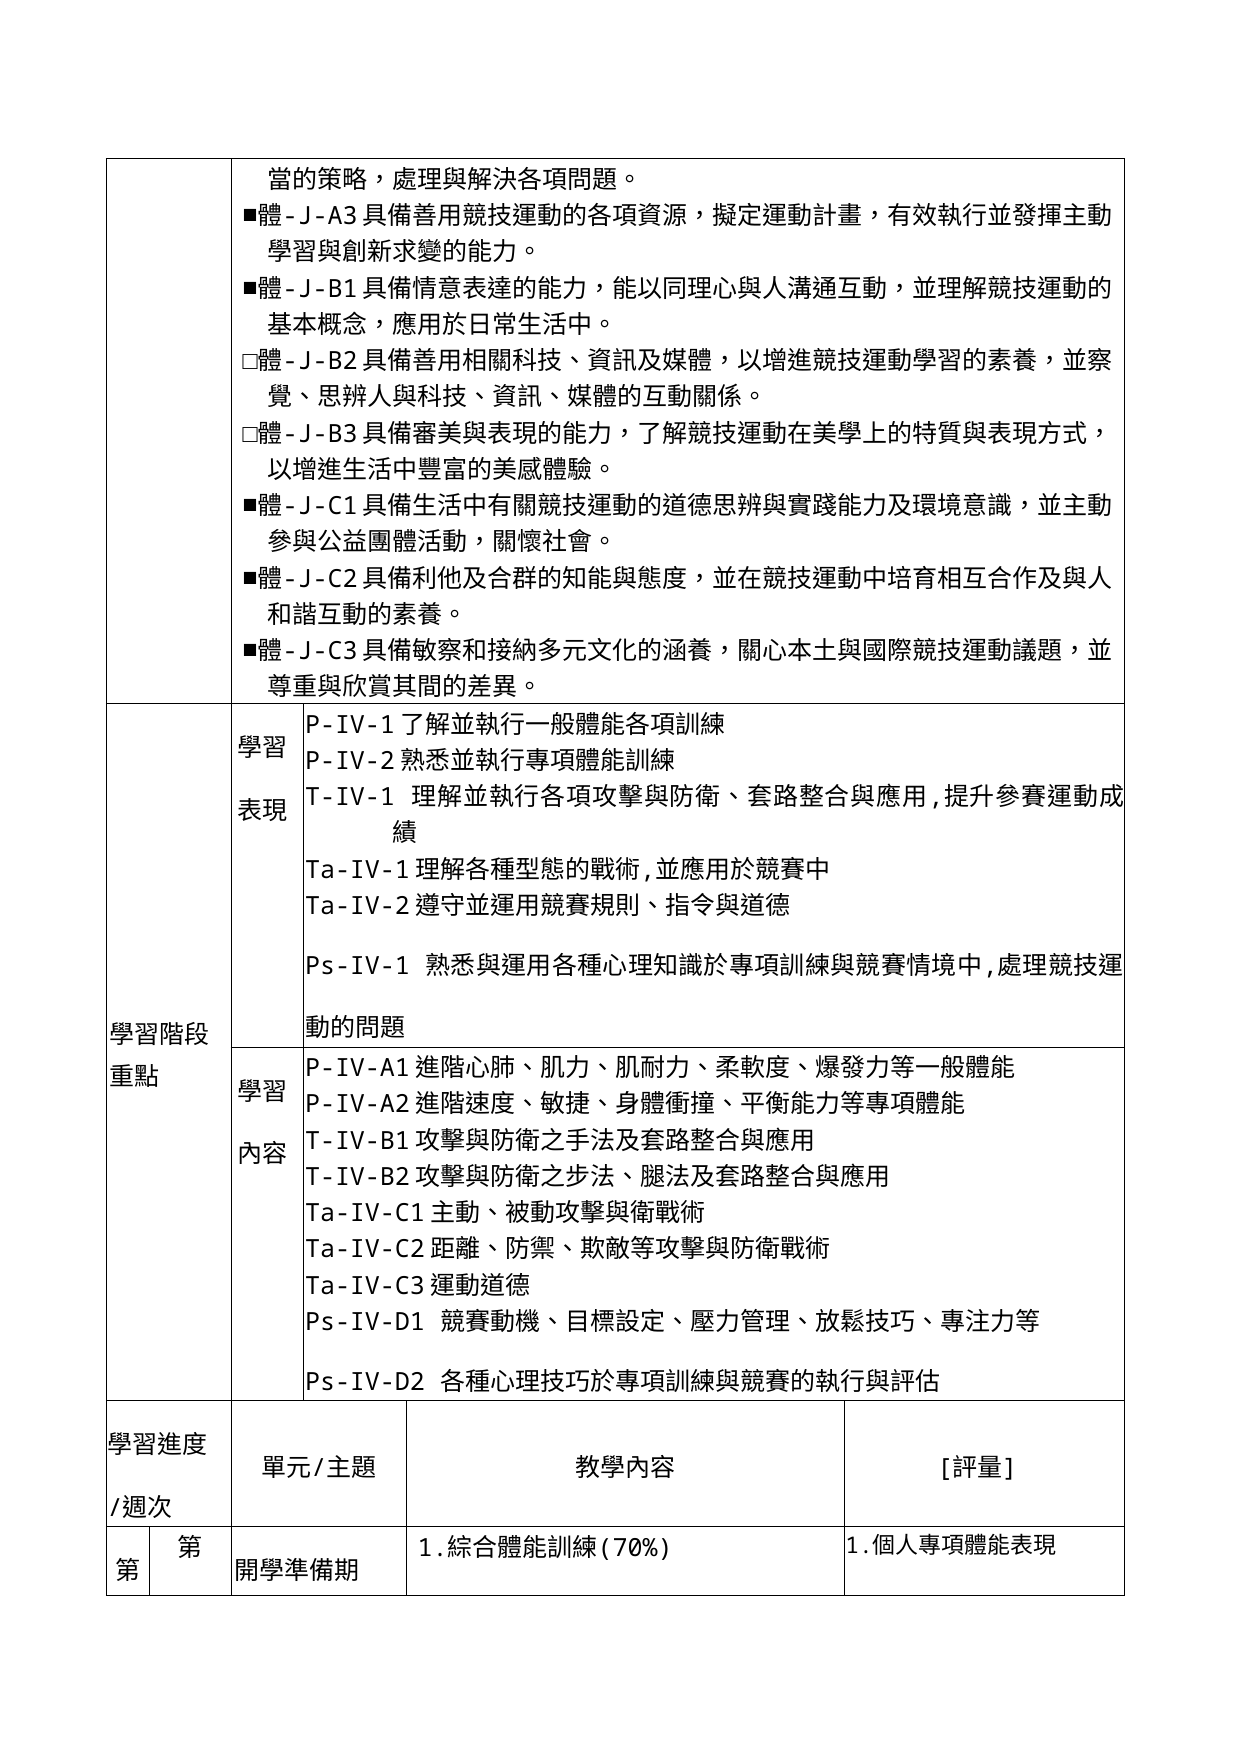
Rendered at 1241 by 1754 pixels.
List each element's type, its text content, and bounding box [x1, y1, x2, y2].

table_cell 第 [150, 1527, 231, 1595]
table_cell [1125, 1047, 1134, 1400]
table_cell P-IV-A1進階心肺、肌力、肌耐力、柔軟度、爆發力等一般體能 P-IV-A2進階速度、敏捷、身體衝撞、平衡能力等專項體能 T-IV-B1攻擊與防衛之手法及套路整合與應用 T-IV-B2攻擊與防衛之步法、腿法及套路整合與應用 Ta-IV-C1主動、被動攻擊與衛戰術 Ta-IV-C2距離、防禦、欺敵等攻擊與防衛戰術 Ta-IV-C3運動道德 Ps-IV-D1 競賽動機、目標設定、壓力管理、放鬆技巧、專注力等 Ps-IV-D2 各種心理技巧於專項訓練與競賽的執行與評估 [304, 1048, 1124, 1400]
table_cell [1129, 1526, 1134, 1595]
table_cell [1125, 1526, 1129, 1595]
table_cell 教學內容 [407, 1401, 844, 1526]
table_cell [1125, 158, 1129, 703]
table_cell P-IV-1了解並執行一般體能各項訓練 P-IV-2熟悉並執行專項體能訓練 T-IV-1 理解並執行各項攻擊與防衛、套路整合與應用,提升參賽運動成績 Ta-IV-1理解各種型態的戰術,並應用於競賽中 Ta-IV-2遵守並運用競賽規則、指令與道德 Ps-IV-1 熟悉與運用各種心理知識於專項訓練與競賽情境中,處理競技運動的問題 [304, 704, 1124, 1047]
table_cell 學習進度 /週次 [107, 1401, 231, 1526]
table_cell [107, 159, 231, 703]
table_cell 第 [107, 1527, 149, 1595]
table_cell 學習階段重點 [107, 704, 231, 1400]
table_cell 1.綜合體能訓練(70%) [407, 1527, 844, 1595]
table_cell 當的策略，處理與解決各項問題。 ■體-J-A3具備善用競技運動的各項資源，擬定運動計畫，有效執行並發揮主動學習與創新求變的能力。 ■體-J-B1具備情意表達的能力，能以同理心與人溝通互動，並理解競技運動的基本概念，應用於日常生活中。 □體-J-B2具備善用相關科技、資訊及媒體，以增進競技運動學習的素養，並察覺、思辨人與科技、資訊、媒體的互動關係。 □體-J-B3具備審美與表現的能力，了解競技運動在美學上的特質與表現方式，以增進生活中豐富的美感體驗。 ■體-J-C1具備生活中有關競技運動的道德思辨與實踐能力及環境意識，並主動參與公益團體活動，關懷社會。 ■體-J-C2具備利他及合群的知能與態度，並在競技運動中培育相互合作及與人和諧互動的素養。 ■體-J-C3具備敏察和接納多元文化的涵養，關心本土與國際競技運動議題，並尊重與欣賞其間的差異。 [232, 159, 1124, 703]
table_cell 開學準備期 [232, 1527, 406, 1595]
table_cell [1125, 703, 1134, 1047]
table_cell 1.個人專項體能表現 [845, 1527, 1124, 1595]
table_cell [1129, 158, 1134, 703]
table_cell [評量] [845, 1401, 1124, 1526]
table_cell 學習內容 [232, 1048, 303, 1400]
table_cell 單元/主題 [232, 1401, 406, 1526]
table_cell [1125, 1400, 1134, 1526]
table_cell 學習表現 [232, 704, 303, 1047]
